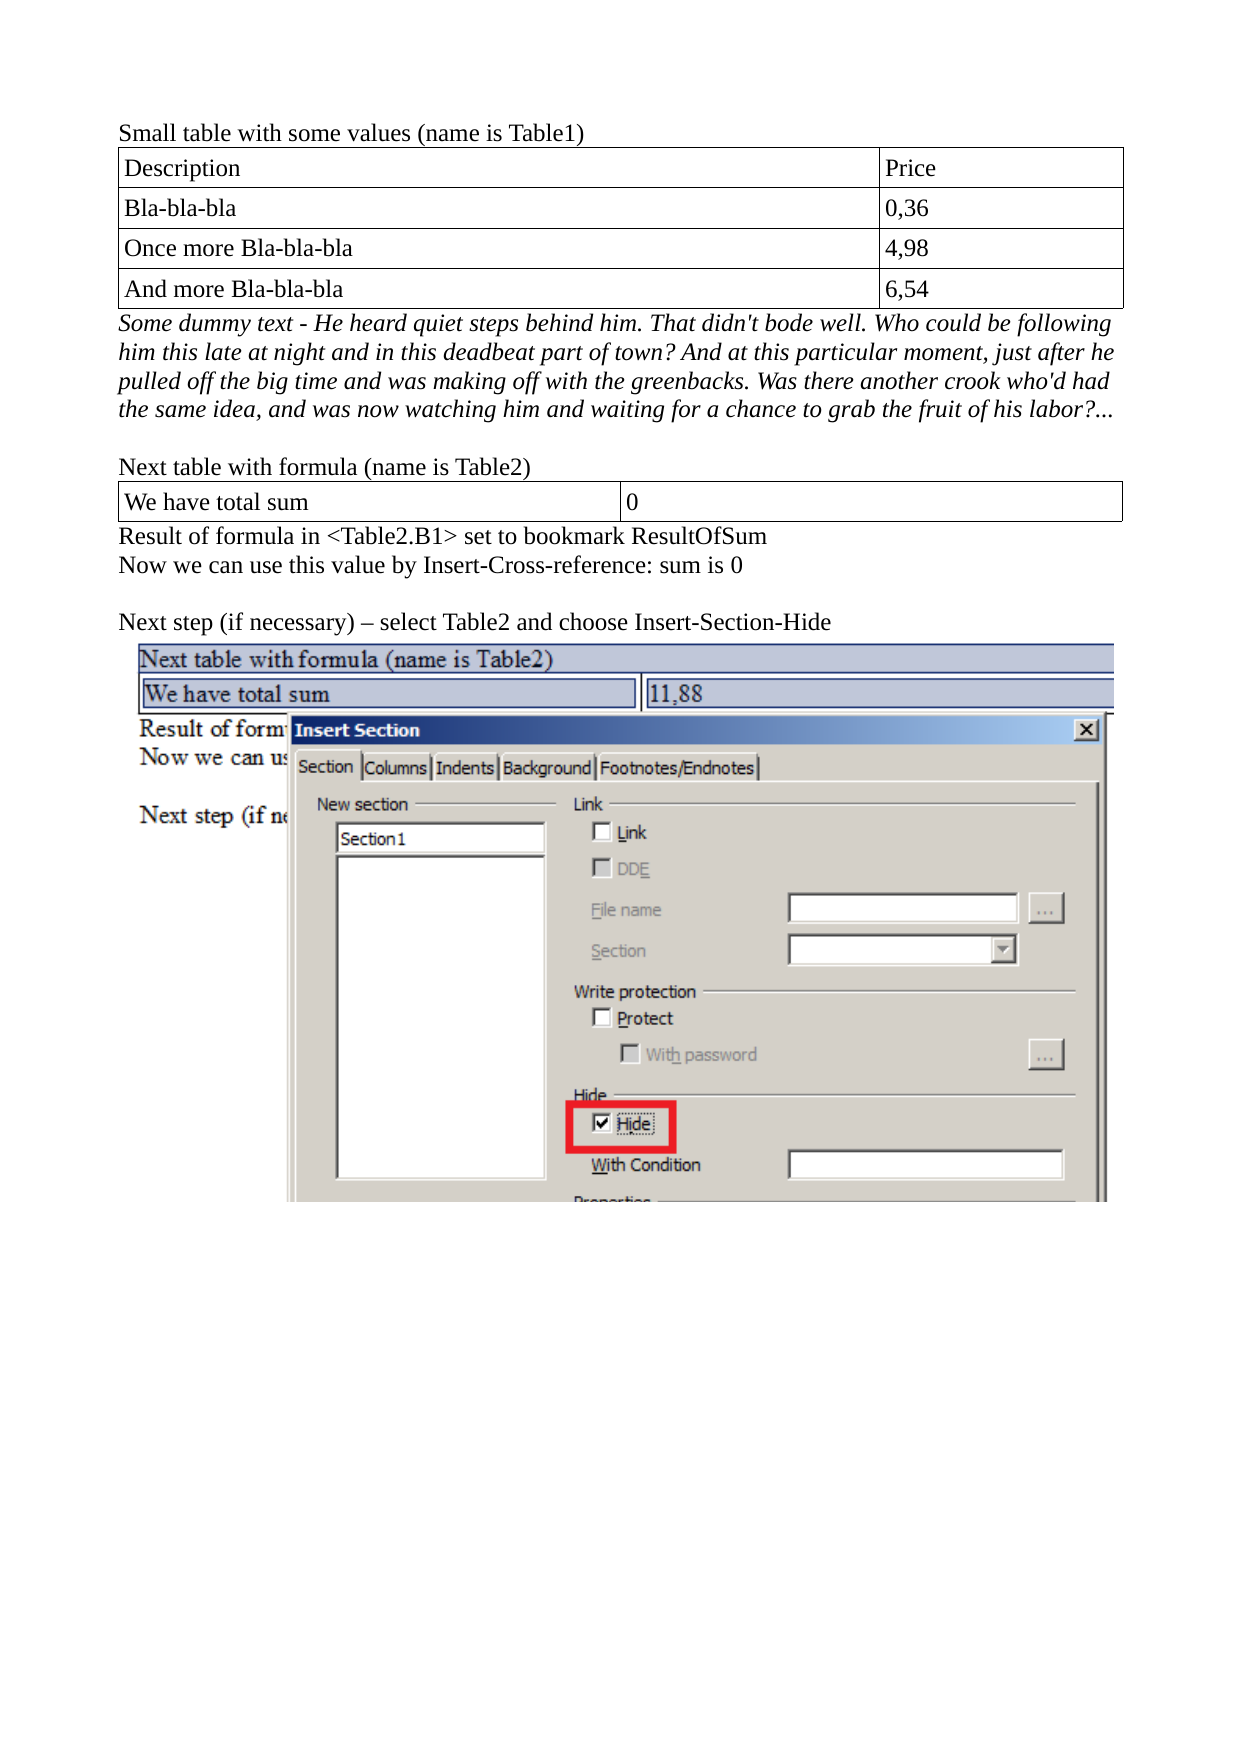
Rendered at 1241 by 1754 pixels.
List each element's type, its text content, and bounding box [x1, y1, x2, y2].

table_cell Bla-bla-bla [119, 188, 879, 227]
table_header 11,88 [621, 482, 1122, 521]
table_cell 0,36 [880, 188, 1123, 227]
table_header Description [119, 148, 879, 187]
table_cell Once more Bla-bla-bla [119, 229, 879, 268]
table_header Price [880, 148, 1123, 187]
table_cell 6,54 [880, 269, 1123, 308]
table_header We have total sum [119, 482, 620, 521]
text Result of formula in <Table2.B1> set to bookmark ResultOfSum [118, 522, 1122, 550]
text Next table with formula (name is Table2) [118, 452, 1122, 481]
text Now we can use this value by Insert-Cross-reference: sum is 11,88 [118, 550, 1122, 579]
text Small table with some values (name is Table1) [118, 118, 1122, 147]
text Next step (if necessary) – select Table2 and choose Insert-Section-Hide [118, 607, 1122, 636]
text Some dummy text - He heard quiet steps behind him. That didn't bode well. Who could be following him this late at night and in this deadbeat part of town? And at this particular moment, just after he pulled off the big time and was making off with the greenbacks. Was there another crook who'd had the same idea, and was now watching him and waiting for a chance to grab the fruit of his labor?... [118, 309, 1122, 423]
table_cell And more Bla-bla-bla [119, 269, 879, 308]
table_cell 4,98 [880, 229, 1123, 268]
